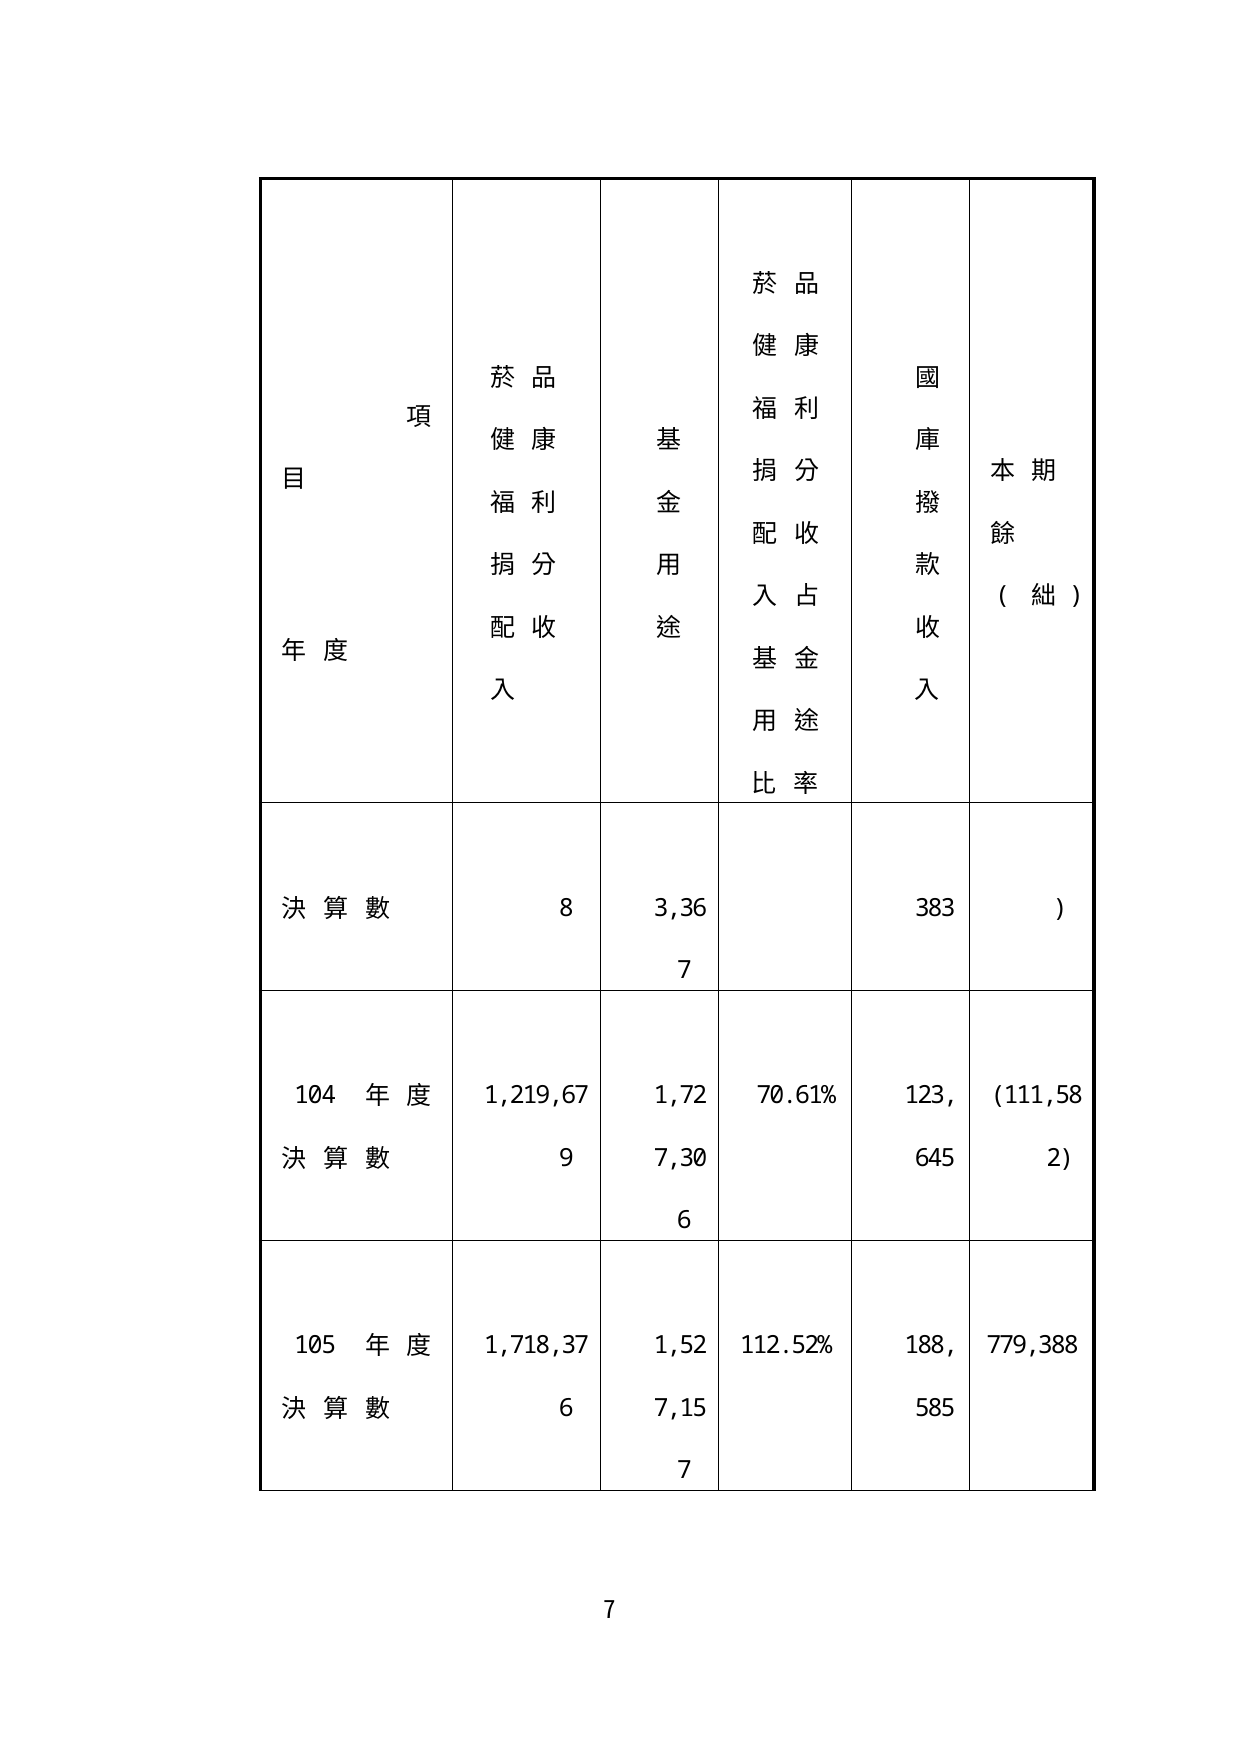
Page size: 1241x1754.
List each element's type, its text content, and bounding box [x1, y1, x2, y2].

table_cell 123,645 [852, 991, 969, 1240]
table_header 菸品健康福利捐分配收入 [453, 180, 600, 802]
table_cell 1,727,306 [601, 991, 718, 1240]
table_cell 112.52% [719, 1241, 851, 1490]
table_cell 383 [852, 803, 969, 990]
table_header 菸品健康福利捐分配收入占基金用途比率 [719, 180, 851, 802]
table_header 本期餘(絀) [970, 180, 1092, 802]
table_cell [719, 803, 851, 990]
table_cell 104年度決算數 [262, 991, 452, 1240]
table_cell 1,718,376 [453, 1241, 600, 1490]
table_cell 779,388 [970, 1241, 1092, 1490]
table_cell 3,367 [601, 803, 718, 990]
table_cell 1,527,157 [601, 1241, 718, 1490]
table_cell 105年度決算數 [262, 1241, 452, 1490]
table_header 項目 年度 [262, 180, 452, 802]
table_header 基金用途 [601, 180, 718, 802]
table_cell 8 [453, 803, 600, 990]
table_header 國庫撥款收入 [852, 180, 969, 802]
table_cell 決算數 [262, 803, 452, 990]
table_cell 1,219,679 [453, 991, 600, 1240]
table_cell ) [970, 803, 1092, 990]
table_cell 188,585 [852, 1241, 969, 1490]
table_cell (111,582) [970, 991, 1092, 1240]
table_cell 70.61% [719, 991, 851, 1240]
